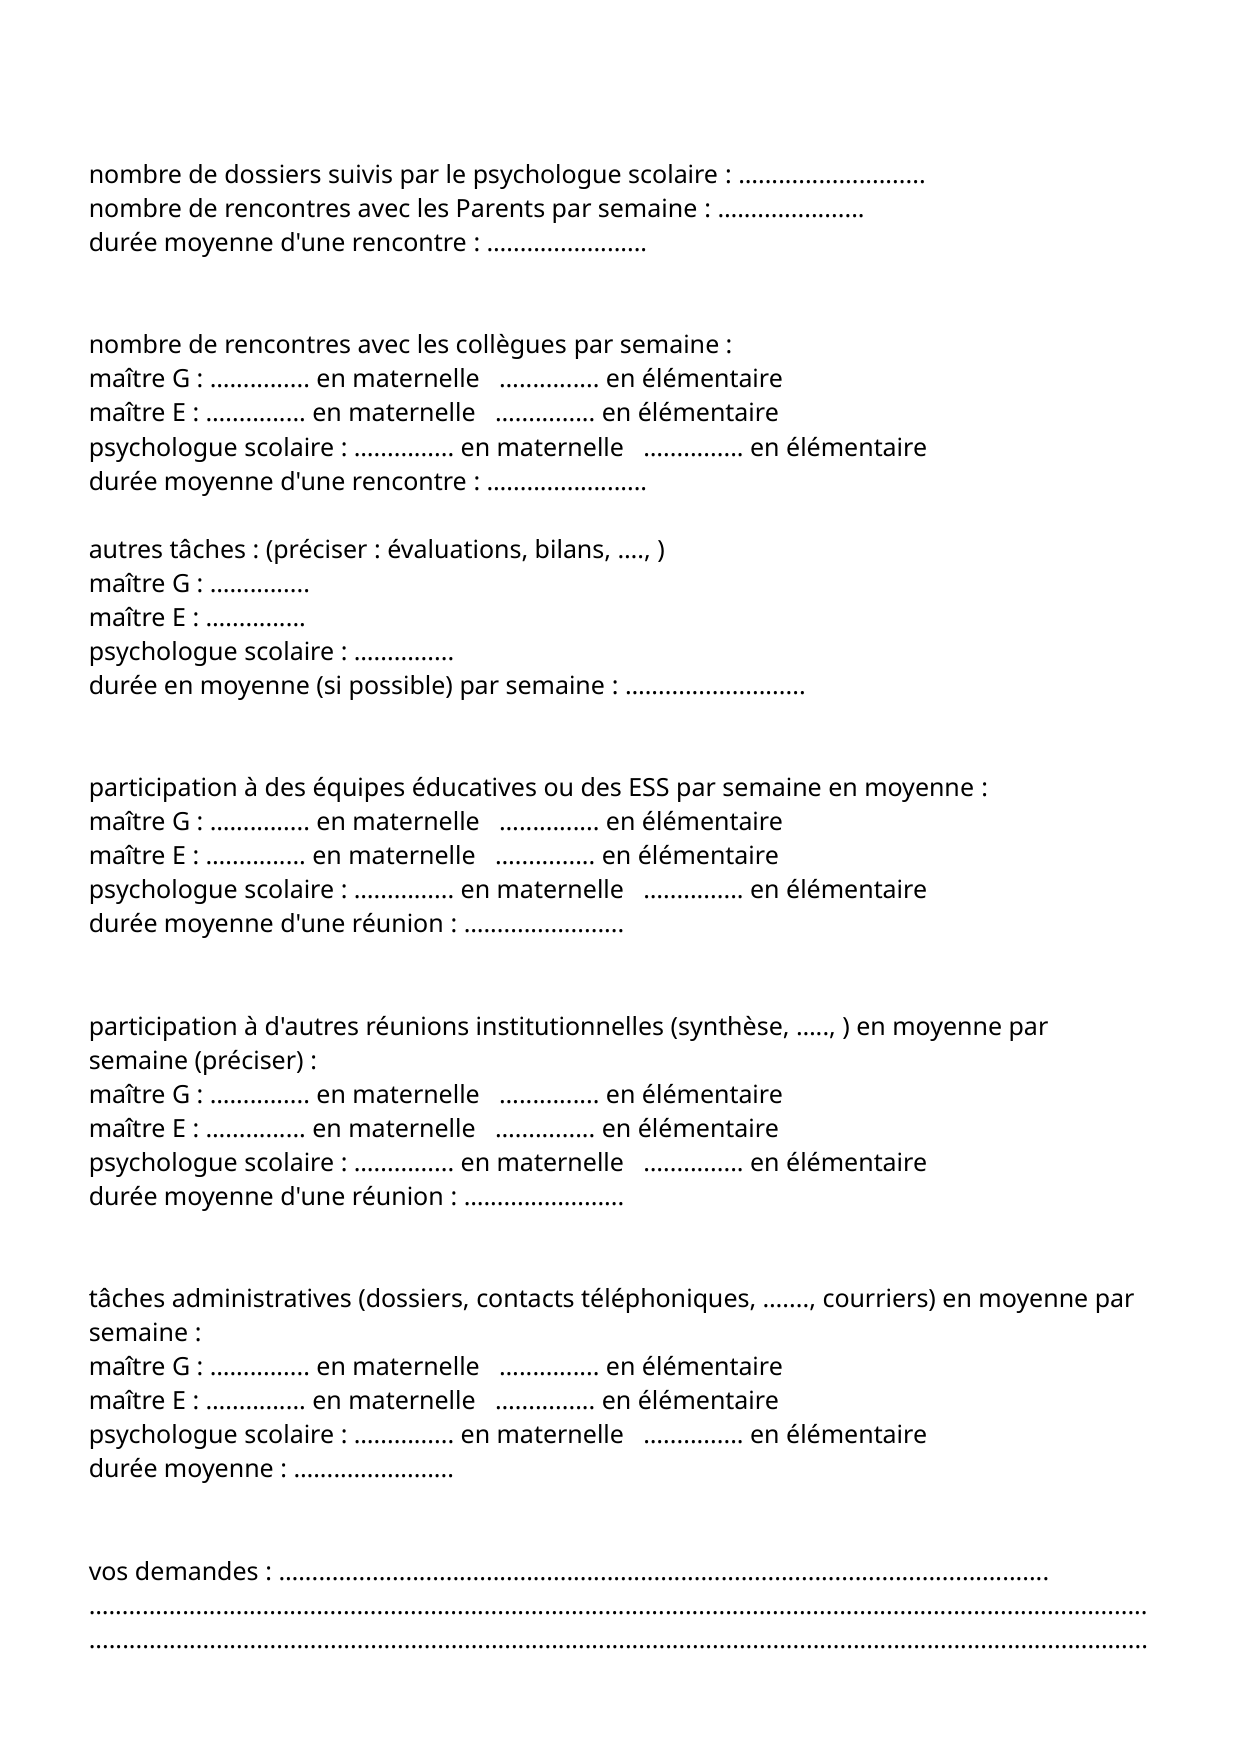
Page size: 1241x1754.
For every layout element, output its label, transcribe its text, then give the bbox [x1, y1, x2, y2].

text nombre de dossiers suivis par le psychologue scolaire : …......................... [88, 157, 1152, 191]
text durée moyenne d'une rencontre : …..................... [88, 463, 1152, 497]
text maître G : …............ en maternelle …............ en élémentaire [88, 361, 1152, 395]
text maître E : …............ en maternelle …............ en élémentaire [88, 1383, 1152, 1417]
text autres tâches : (préciser : évaluations, bilans, …., ) [88, 531, 1152, 565]
text maître E : …............ en maternelle …............ en élémentaire [88, 395, 1152, 429]
text participation à d'autres réunions institutionnelles (synthèse, ….., ) en moyenne par semaine (préciser) : [88, 1008, 1152, 1076]
text nombre de rencontres avec les collègues par semaine : [88, 327, 1152, 361]
text maître E : …............ en maternelle …............ en élémentaire [88, 1110, 1152, 1144]
text durée moyenne d'une rencontre : …..................... [88, 225, 1152, 259]
text maître E : …............ en maternelle …............ en élémentaire [88, 838, 1152, 872]
text durée moyenne d'une réunion : …..................... [88, 906, 1152, 940]
text psychologue scolaire : …............ en maternelle …............ en élémentaire [88, 1144, 1152, 1178]
text maître G : …............ en maternelle …............ en élémentaire [88, 1076, 1152, 1110]
text nombre de rencontres avec les Parents par semaine : …................... [88, 191, 1152, 225]
text vos demandes : …................................................................................................................ [88, 1553, 1152, 1587]
text tâches administratives (dossiers, contacts téléphoniques, …...., courriers) en moyenne par semaine : [88, 1281, 1152, 1349]
text participation à des équipes éducatives ou des ESS par semaine en moyenne : [88, 770, 1152, 804]
text maître G : …............ en maternelle …............ en élémentaire [88, 804, 1152, 838]
text durée moyenne d'une réunion : …..................... [88, 1178, 1152, 1213]
text psychologue scolaire : …............ en maternelle …............ en élémentaire [88, 872, 1152, 906]
text psychologue scolaire : …............ [88, 633, 1152, 668]
text …......................................................................................................................................................................................................................................................................................................................... [88, 1587, 1152, 1655]
text maître E : …............ [88, 599, 1152, 633]
text maître G : …............ en maternelle …............ en élémentaire [88, 1349, 1152, 1383]
text psychologue scolaire : …............ en maternelle …............ en élémentaire [88, 429, 1152, 463]
text psychologue scolaire : …............ en maternelle …............ en élémentaire [88, 1417, 1152, 1451]
text durée en moyenne (si possible) par semaine : …........................ [88, 668, 1152, 702]
text maître G : …............ [88, 565, 1152, 599]
text durée moyenne : …..................... [88, 1451, 1152, 1485]
